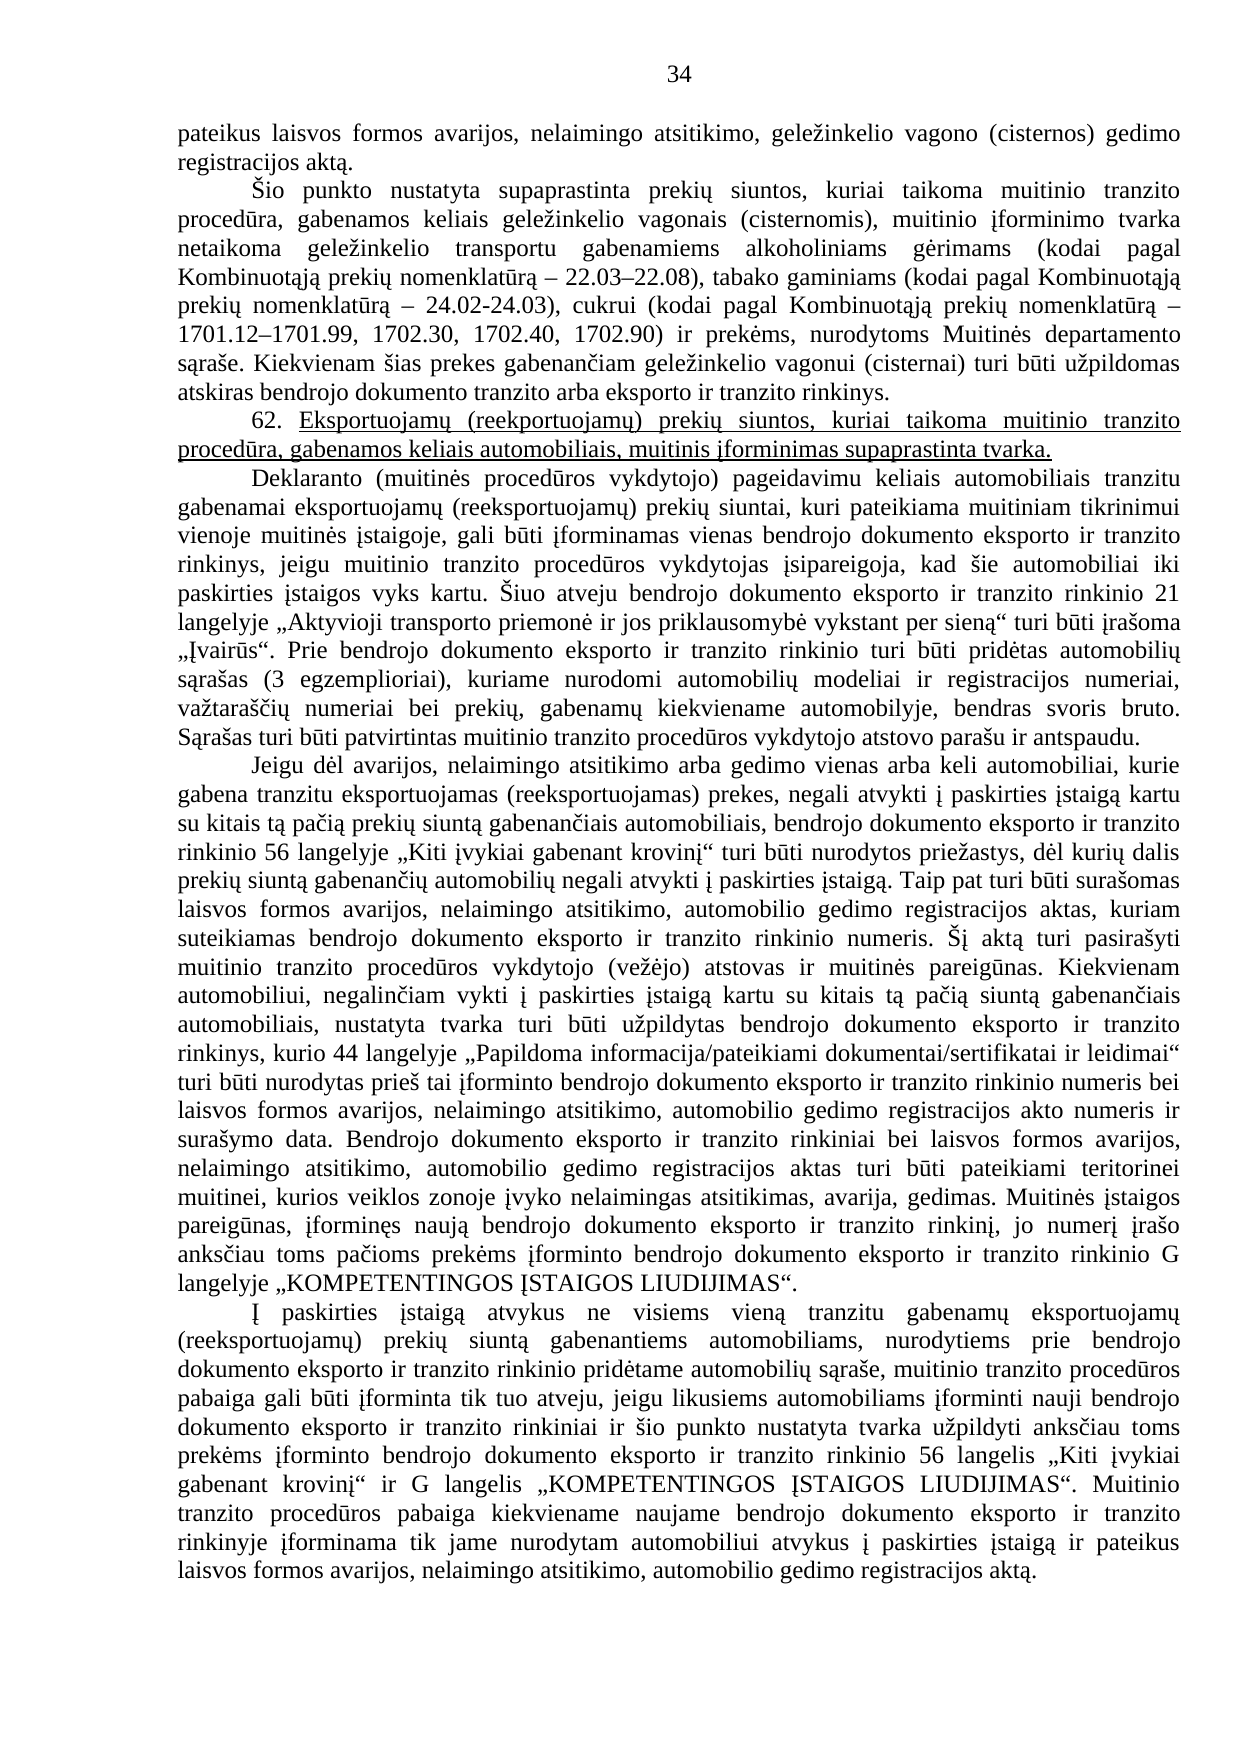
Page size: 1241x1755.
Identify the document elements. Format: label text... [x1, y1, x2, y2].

text pateikus laisvos formos avarijos, nelaimingo atsitikimo, geležinkelio vagono (cisternos) gedimo registracijos aktą. [177, 118, 1181, 176]
text 62. Eksportuojamų (reekportuojamų) prekių siuntos, kuriai taikoma muitinio tranzito procedūra, gabenamos keliais automobiliais, muitinis įforminimas supaprastinta tvarka. [177, 406, 1181, 463]
text Deklaranto (muitinės procedūros vykdytojo) pageidavimu keliais automobiliais tranzitu gabenamai eksportuojamų (reeksportuojamų) prekių siuntai, kuri pateikiama muitiniam tikrinimui vienoje muitinės įstaigoje, gali būti įforminamas vienas bendrojo dokumento eksporto ir tranzito rinkinys, jeigu muitinio tranzito procedūros vykdytojas įsipareigoja, kad šie automobiliai iki paskirties įstaigos vyks kartu. Šiuo atveju bendrojo dokumento eksporto ir tranzito rinkinio 21 langelyje „Aktyvioji transporto priemonė ir jos priklausomybė vykstant per sieną“ turi būti įrašoma „Įvairūs“. Prie bendrojo dokumento eksporto ir tranzito rinkinio turi būti pridėtas automobilių sąrašas (3 egzemplioriai), kuriame nurodomi automobilių modeliai ir registracijos numeriai, važtaraščių numeriai bei prekių, gabenamų kiekviename automobilyje, bendras svoris bruto. Sąrašas turi būti patvirtintas muitinio tranzito procedūros vykdytojo atstovo parašu ir antspaudu. [177, 463, 1181, 751]
text Šio punkto nustatyta supaprastinta prekių siuntos, kuriai taikoma muitinio tranzito procedūra, gabenamos keliais geležinkelio vagonais (cisternomis), muitinio įforminimo tvarka netaikoma geležinkelio transportu gabenamiems alkoholiniams gėrimams (kodai pagal Kombinuotąją prekių nomenklatūrą – 22.03–22.08), tabako gaminiams (kodai pagal Kombinuotąją prekių nomenklatūrą – 24.02-24.03), cukrui (kodai pagal Kombinuotąją prekių nomenklatūrą – 1701.12–1701.99, 1702.30, 1702.40, 1702.90) ir prekėms, nurodytoms Muitinės departamento sąraše. Kiekvienam šias prekes gabenančiam geležinkelio vagonui (cisternai) turi būti užpildomas atskiras bendrojo dokumento tranzito arba eksporto ir tranzito rinkinys. [177, 176, 1181, 406]
text Į paskirties įstaigą atvykus ne visiems vieną tranzitu gabenamų eksportuojamų (reeksportuojamų) prekių siuntą gabenantiems automobiliams, nurodytiems prie bendrojo dokumento eksporto ir tranzito rinkinio pridėtame automobilių sąraše, muitinio tranzito procedūros pabaiga gali būti įforminta tik tuo atveju, jeigu likusiems automobiliams įforminti nauji bendrojo dokumento eksporto ir tranzito rinkiniai ir šio punkto nustatyta tvarka užpildyti anksčiau toms prekėms įforminto bendrojo dokumento eksporto ir tranzito rinkinio 56 langelis „Kiti įvykiai gabenant krovinį“ ir G langelis „KOMPETENTINGOS ĮSTAIGOS LIUDIJIMAS“. Muitinio tranzito procedūros pabaiga kiekviename naujame bendrojo dokumento eksporto ir tranzito rinkinyje įforminama tik jame nurodytam automobiliui atvykus į paskirties įstaigą ir pateikus laisvos formos avarijos, nelaimingo atsitikimo, automobilio gedimo registracijos aktą. [177, 1297, 1181, 1584]
text Jeigu dėl avarijos, nelaimingo atsitikimo arba gedimo vienas arba keli automobiliai, kurie gabena tranzitu eksportuojamas (reeksportuojamas) prekes, negali atvykti į paskirties įstaigą kartu su kitais tą pačią prekių siuntą gabenančiais automobiliais, bendrojo dokumento eksporto ir tranzito rinkinio 56 langelyje „Kiti įvykiai gabenant krovinį“ turi būti nurodytos priežastys, dėl kurių dalis prekių siuntą gabenančių automobilių negali atvykti į paskirties įstaigą. Taip pat turi būti surašomas laisvos formos avarijos, nelaimingo atsitikimo, automobilio gedimo registracijos aktas, kuriam suteikiamas bendrojo dokumento eksporto ir tranzito rinkinio numeris. Šį aktą turi pasirašyti muitinio tranzito procedūros vykdytojo (vežėjo) atstovas ir muitinės pareigūnas. Kiekvienam automobiliui, negalinčiam vykti į paskirties įstaigą kartu su kitais tą pačią siuntą gabenančiais automobiliais, nustatyta tvarka turi būti užpildytas bendrojo dokumento eksporto ir tranzito rinkinys, kurio 44 langelyje „Papildoma informacija/pateikiami dokumentai/sertifikatai ir leidimai“ turi būti nurodytas prieš tai įforminto bendrojo dokumento eksporto ir tranzito rinkinio numeris bei laisvos formos avarijos, nelaimingo atsitikimo, automobilio gedimo registracijos akto numeris ir surašymo data. Bendrojo dokumento eksporto ir tranzito rinkiniai bei laisvos formos avarijos, nelaimingo atsitikimo, automobilio gedimo registracijos aktas turi būti pateikiami teritorinei muitinei, kurios veiklos zonoje įvyko nelaimingas atsitikimas, avarija, gedimas. Muitinės įstaigos pareigūnas, įforminęs naują bendrojo dokumento eksporto ir tranzito rinkinį, jo numerį įrašo anksčiau toms pačioms prekėms įforminto bendrojo dokumento eksporto ir tranzito rinkinio G langelyje „KOMPETENTINGOS ĮSTAIGOS LIUDIJIMAS“. [177, 751, 1181, 1297]
